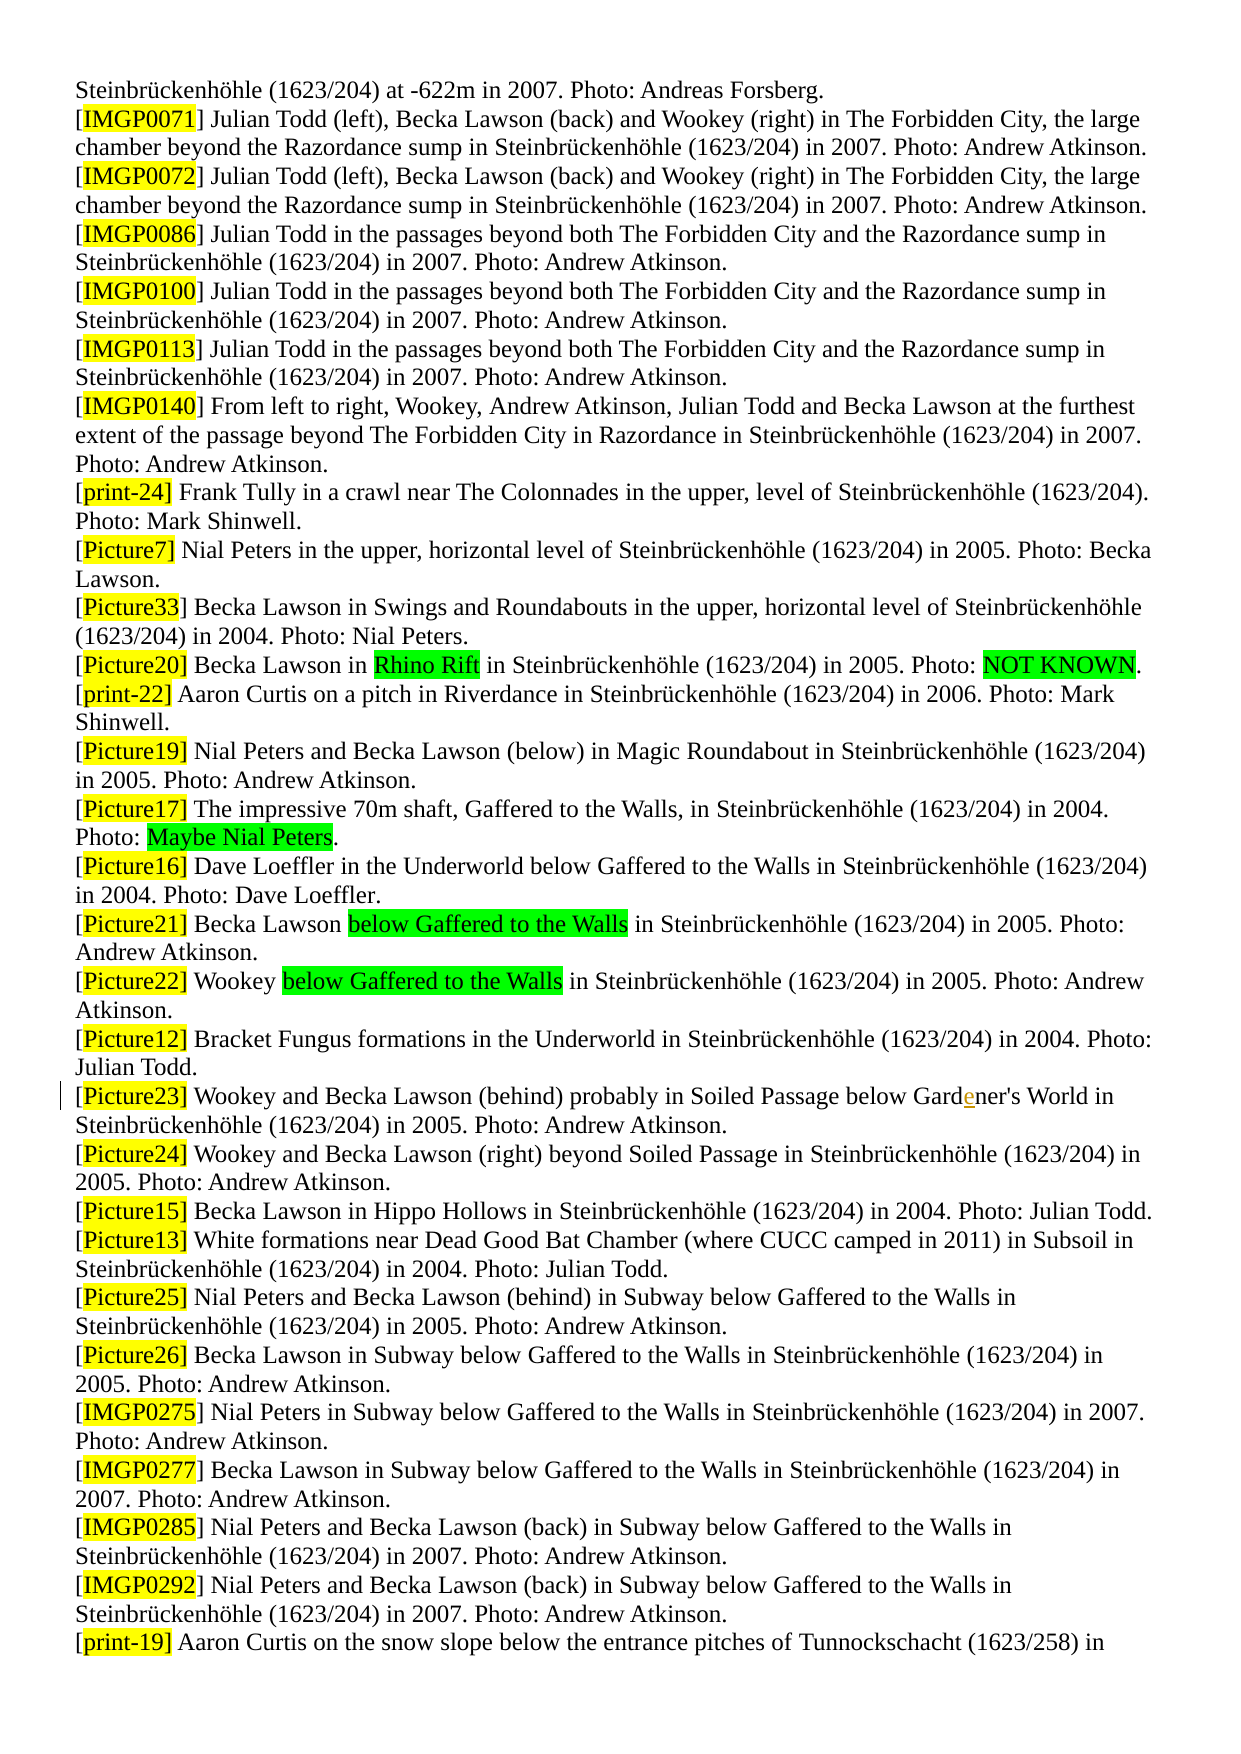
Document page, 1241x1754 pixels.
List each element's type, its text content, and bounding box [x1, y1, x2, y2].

text [IMGP0140] From left to right, Wookey, Andrew Atkinson, Julian Todd and Becka Lawson at the furthest extent of the passage beyond The Forbidden City in Razordance in Steinbrückenhöhle (1623/204) in 2007. Photo: Andrew Atkinson. [75, 391, 1165, 477]
text [Picture20] Becka Lawson in Rhino Rift in Steinbrückenhöhle (1623/204) in 2005. Photo: NOT KNOWN. [75, 650, 1165, 679]
text [IMGP0072] Julian Todd (left), Becka Lawson (back) and Wookey (right) in The Forbidden City, the large chamber beyond the Razordance sump in Steinbrückenhöhle (1623/204) in 2007. Photo: Andrew Atkinson. [75, 161, 1165, 219]
text [Picture16] Dave Loeffler in the Underworld below Gaffered to the Walls in Steinbrückenhöhle (1623/204) in 2004. Photo: Dave Loeffler. [75, 851, 1165, 909]
text [print-19] Aaron Curtis on the snow slope below the entrance pitches of Tunnockschacht (1623/258) in [75, 1627, 1165, 1656]
text [IMGP0071] Julian Todd (left), Becka Lawson (back) and Wookey (right) in The Forbidden City, the large chamber beyond the Razordance sump in Steinbrückenhöhle (1623/204) in 2007. Photo: Andrew Atkinson. [75, 104, 1165, 161]
text [IMGP0113] Julian Todd in the passages beyond both The Forbidden City and the Razordance sump in Steinbrückenhöhle (1623/204) in 2007. Photo: Andrew Atkinson. [75, 334, 1165, 391]
text [Picture25] Nial Peters and Becka Lawson (behind) in Subway below Gaffered to the Walls in Steinbrückenhöhle (1623/204) in 2005. Photo: Andrew Atkinson. [75, 1282, 1165, 1340]
text [print-24] Frank Tully in a crawl near The Colonnades in the upper, level of Steinbrückenhöhle (1623/204). Photo: Mark Shinwell. [75, 477, 1165, 535]
text [Picture24] Wookey and Becka Lawson (right) beyond Soiled Passage in Steinbrückenhöhle (1623/204) in 2005. Photo: Andrew Atkinson. [75, 1139, 1165, 1196]
text [print-22] Aaron Curtis on a pitch in Riverdance in Steinbrückenhöhle (1623/204) in 2006. Photo: Mark Shinwell. [75, 679, 1165, 736]
text [Picture15] Becka Lawson in Hippo Hollows in Steinbrückenhöhle (1623/204) in 2004. Photo: Julian Todd. [75, 1196, 1165, 1225]
text [Picture22] Wookey below Gaffered to the Walls in Steinbrückenhöhle (1623/204) in 2005. Photo: Andrew Atkinson. [75, 966, 1165, 1024]
text [IMGP0275] Nial Peters in Subway below Gaffered to the Walls in Steinbrückenhöhle (1623/204) in 2007. Photo: Andrew Atkinson. [75, 1397, 1165, 1455]
text [Picture19] Nial Peters and Becka Lawson (below) in Magic Roundabout in Steinbrückenhöhle (1623/204) in 2005. Photo: Andrew Atkinson. [75, 736, 1165, 794]
text [Picture7] Nial Peters in the upper, horizontal level of Steinbrückenhöhle (1623/204) in 2005. Photo: Becka Lawson. [75, 535, 1165, 592]
text [IMGP0100] Julian Todd in the passages beyond both The Forbidden City and the Razordance sump in Steinbrückenhöhle (1623/204) in 2007. Photo: Andrew Atkinson. [75, 276, 1165, 334]
text [IMGP0285] Nial Peters and Becka Lawson (back) in Subway below Gaffered to the Walls in Steinbrückenhöhle (1623/204) in 2007. Photo: Andrew Atkinson. [75, 1512, 1165, 1570]
text [Picture26] Becka Lawson in Subway below Gaffered to the Walls in Steinbrückenhöhle (1623/204) in 2005. Photo: Andrew Atkinson. [75, 1340, 1165, 1397]
text [Picture23] Wookey and Becka Lawson (behind) probably in Soiled Passage below Gardener's World in Steinbrückenhöhle (1623/204) in 2005. Photo: Andrew Atkinson. [75, 1081, 1165, 1139]
text [IMGP0277] Becka Lawson in Subway below Gaffered to the Walls in Steinbrückenhöhle (1623/204) in 2007. Photo: Andrew Atkinson. [75, 1455, 1165, 1512]
text [Picture12] Bracket Fungus formations in the Underworld in Steinbrückenhöhle (1623/204) in 2004. Photo: Julian Todd. [75, 1024, 1165, 1081]
text [Picture33] Becka Lawson in Swings and Roundabouts in the upper, horizontal level of Steinbrückenhöhle (1623/204) in 2004. Photo: Nial Peters. [75, 592, 1165, 650]
text [Picture17] The impressive 70m shaft, Gaffered to the Walls, in Steinbrückenhöhle (1623/204) in 2004. Photo: Maybe Nial Peters. [75, 794, 1165, 851]
text [Picture21] Becka Lawson below Gaffered to the Walls in Steinbrückenhöhle (1623/204) in 2005. Photo: Andrew Atkinson. [75, 909, 1165, 966]
text [Picture13] White formations near Dead Good Bat Chamber (where CUCC camped in 2011) in Subsoil in Steinbrückenhöhle (1623/204) in 2004. Photo: Julian Todd. [75, 1225, 1165, 1282]
text [IMGP0292] Nial Peters and Becka Lawson (back) in Subway below Gaffered to the Walls in Steinbrückenhöhle (1623/204) in 2007. Photo: Andrew Atkinson. [75, 1570, 1165, 1627]
text [IMGP0086] Julian Todd in the passages beyond both The Forbidden City and the Razordance sump in Steinbrückenhöhle (1623/204) in 2007. Photo: Andrew Atkinson. [75, 219, 1165, 276]
text Steinbrückenhöhle (1623/204) at -622m in 2007. Photo: Andreas Forsberg. [75, 75, 1165, 104]
